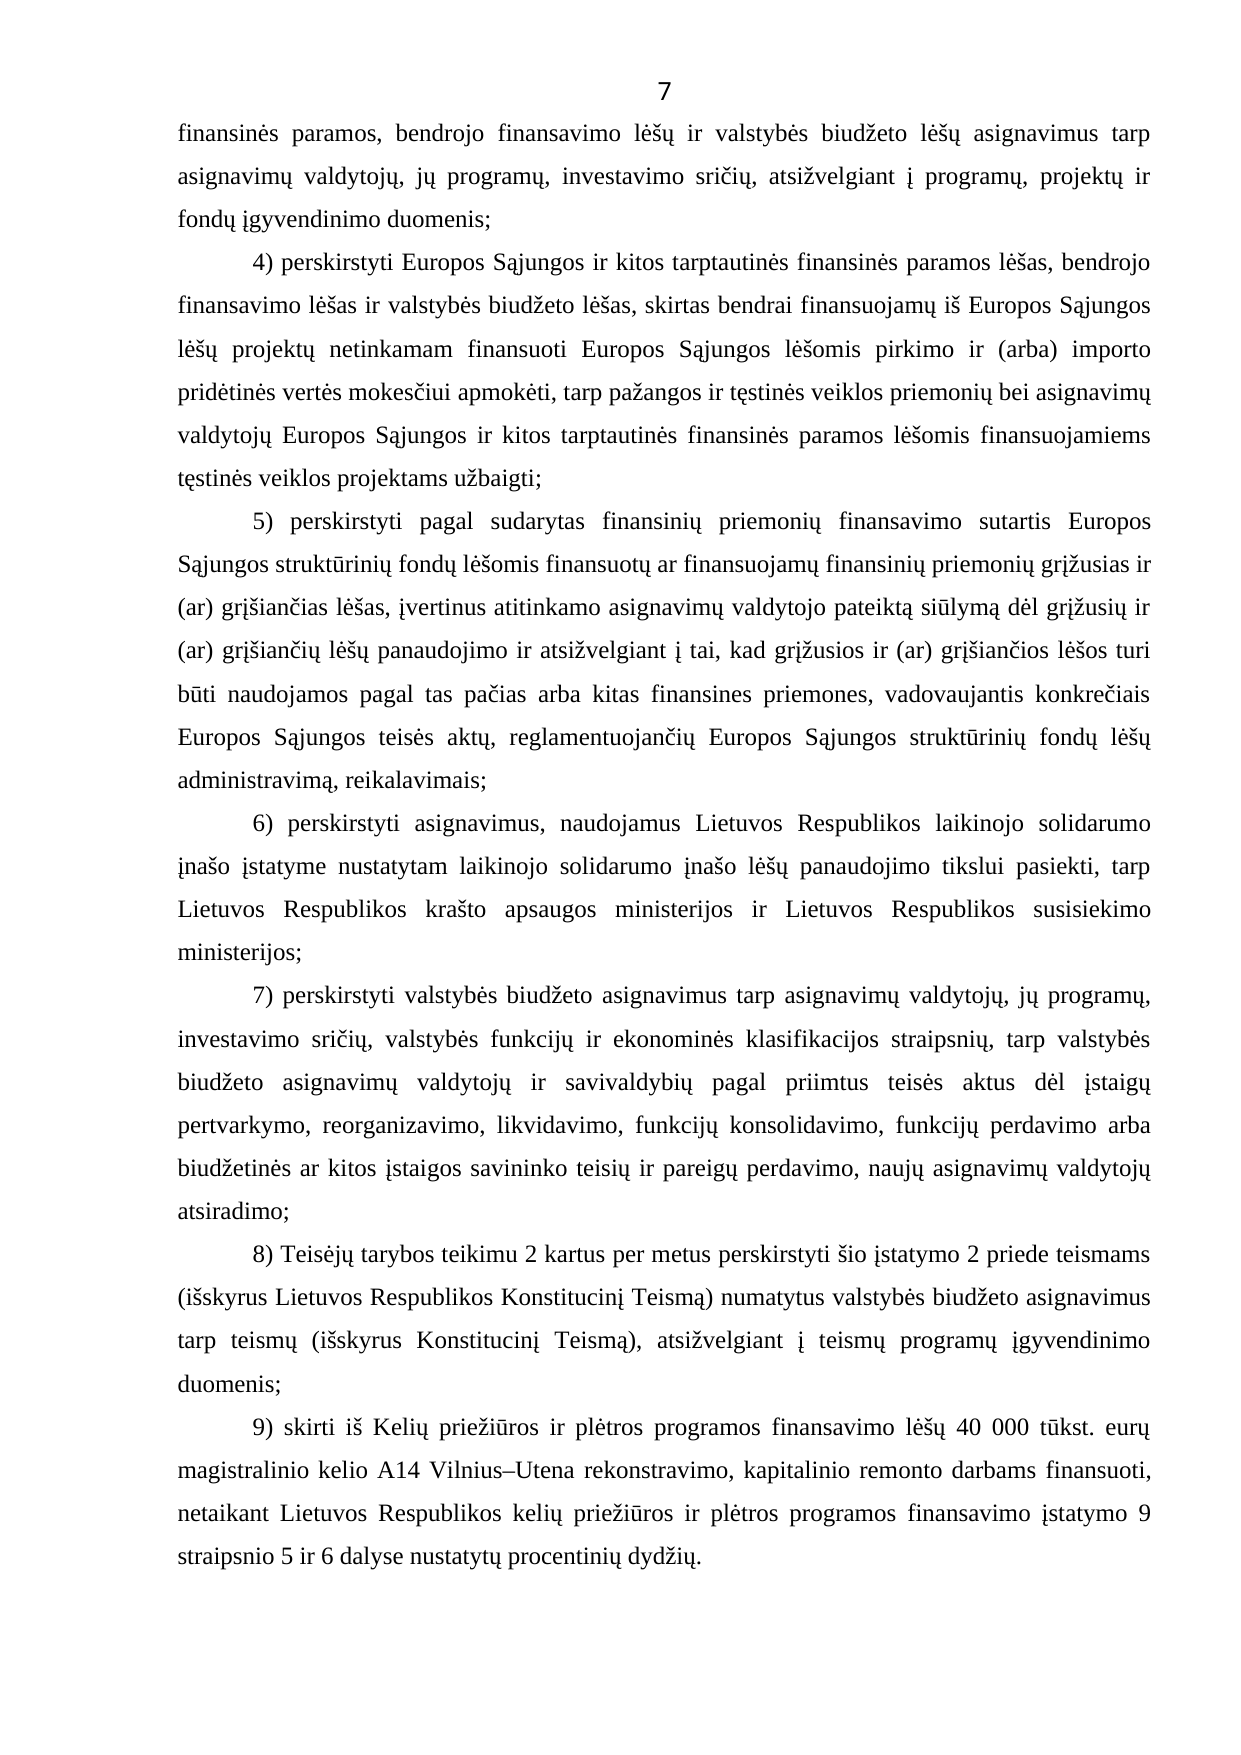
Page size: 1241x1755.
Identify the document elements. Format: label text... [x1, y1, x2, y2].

text 7) perskirstyti valstybės biudžeto asignavimus tarp asignavimų valdytojų, jų programų, investavimo sričių, valstybės funkcijų ir ekonominės klasifikacijos straipsnių, tarp valstybės biudžeto asignavimų valdytojų ir savivaldybių pagal priimtus teisės aktus dėl įstaigų pertvarkymo, reorganizavimo, likvidavimo, funkcijų konsolidavimo, funkcijų perdavimo arba biudžetinės ar kitos įstaigos savininko teisių ir pareigų perdavimo, naujų asignavimų valdytojų atsiradimo; [177, 981, 1152, 1225]
text 4) perskirstyti Europos Sąjungos ir kitos tarptautinės finansinės paramos lėšas, bendrojo finansavimo lėšas ir valstybės biudžeto lėšas, skirtas bendrai finansuojamų iš Europos Sąjungos lėšų projektų netinkamam finansuoti Europos Sąjungos lėšomis pirkimo ir (arba) importo pridėtinės vertės mokesčiui apmokėti, tarp pažangos ir tęstinės veiklos priemonių bei asignavimų valdytojų Europos Sąjungos ir kitos tarptautinės finansinės paramos lėšomis finansuojamiems tęstinės veiklos projektams užbaigti; [177, 247, 1152, 492]
text 8) Teisėjų tarybos teikimu 2 kartus per metus perskirstyti šio įstatymo 2 priede teismams (išskyrus Lietuvos Respublikos Konstitucinį Teismą) numatytus valstybės biudžeto asignavimus tarp teismų (išskyrus Konstitucinį Teismą), atsižvelgiant į teismų programų įgyvendinimo duomenis; [177, 1239, 1152, 1397]
text finansinės paramos, bendrojo finansavimo lėšų ir valstybės biudžeto lėšų asignavimus tarp asignavimų valdytojų, jų programų, investavimo sričių, atsižvelgiant į programų, projektų ir fondų įgyvendinimo duomenis; [177, 118, 1152, 233]
text 6) perskirstyti asignavimus, naudojamus Lietuvos Respublikos laikinojo solidarumo įnašo įstatyme nustatytam laikinojo solidarumo įnašo lėšų panaudojimo tikslui pasiekti, tarp Lietuvos Respublikos krašto apsaugos ministerijos ir Lietuvos Respublikos susisiekimo ministerijos; [177, 808, 1152, 966]
text 5) perskirstyti pagal sudarytas finansinių priemonių finansavimo sutartis Europos Sąjungos struktūrinių fondų lėšomis finansuotų ar finansuojamų finansinių priemonių grįžusias ir (ar) grįšiančias lėšas, įvertinus atitinkamo asignavimų valdytojo pateiktą siūlymą dėl grįžusių ir (ar) grįšiančių lėšų panaudojimo ir atsižvelgiant į tai, kad grįžusios ir (ar) grįšiančios lėšos turi būti naudojamos pagal tas pačias arba kitas finansines priemones, vadovaujantis konkrečiais Europos Sąjungos teisės aktų, reglamentuojančių Europos Sąjungos struktūrinių fondų lėšų administravimą, reikalavimais; [177, 506, 1152, 794]
text 9) skirti iš Kelių priežiūros ir plėtros programos finansavimo lėšų 40 000 tūkst. eurų magistralinio kelio A14 Vilnius–Utena rekonstravimo, kapitalinio remonto darbams finansuoti, netaikant Lietuvos Respublikos kelių priežiūros ir plėtros programos finansavimo įstatymo 9 straipsnio 5 ir 6 dalyse nustatytų procentinių dydžių. [177, 1412, 1152, 1570]
